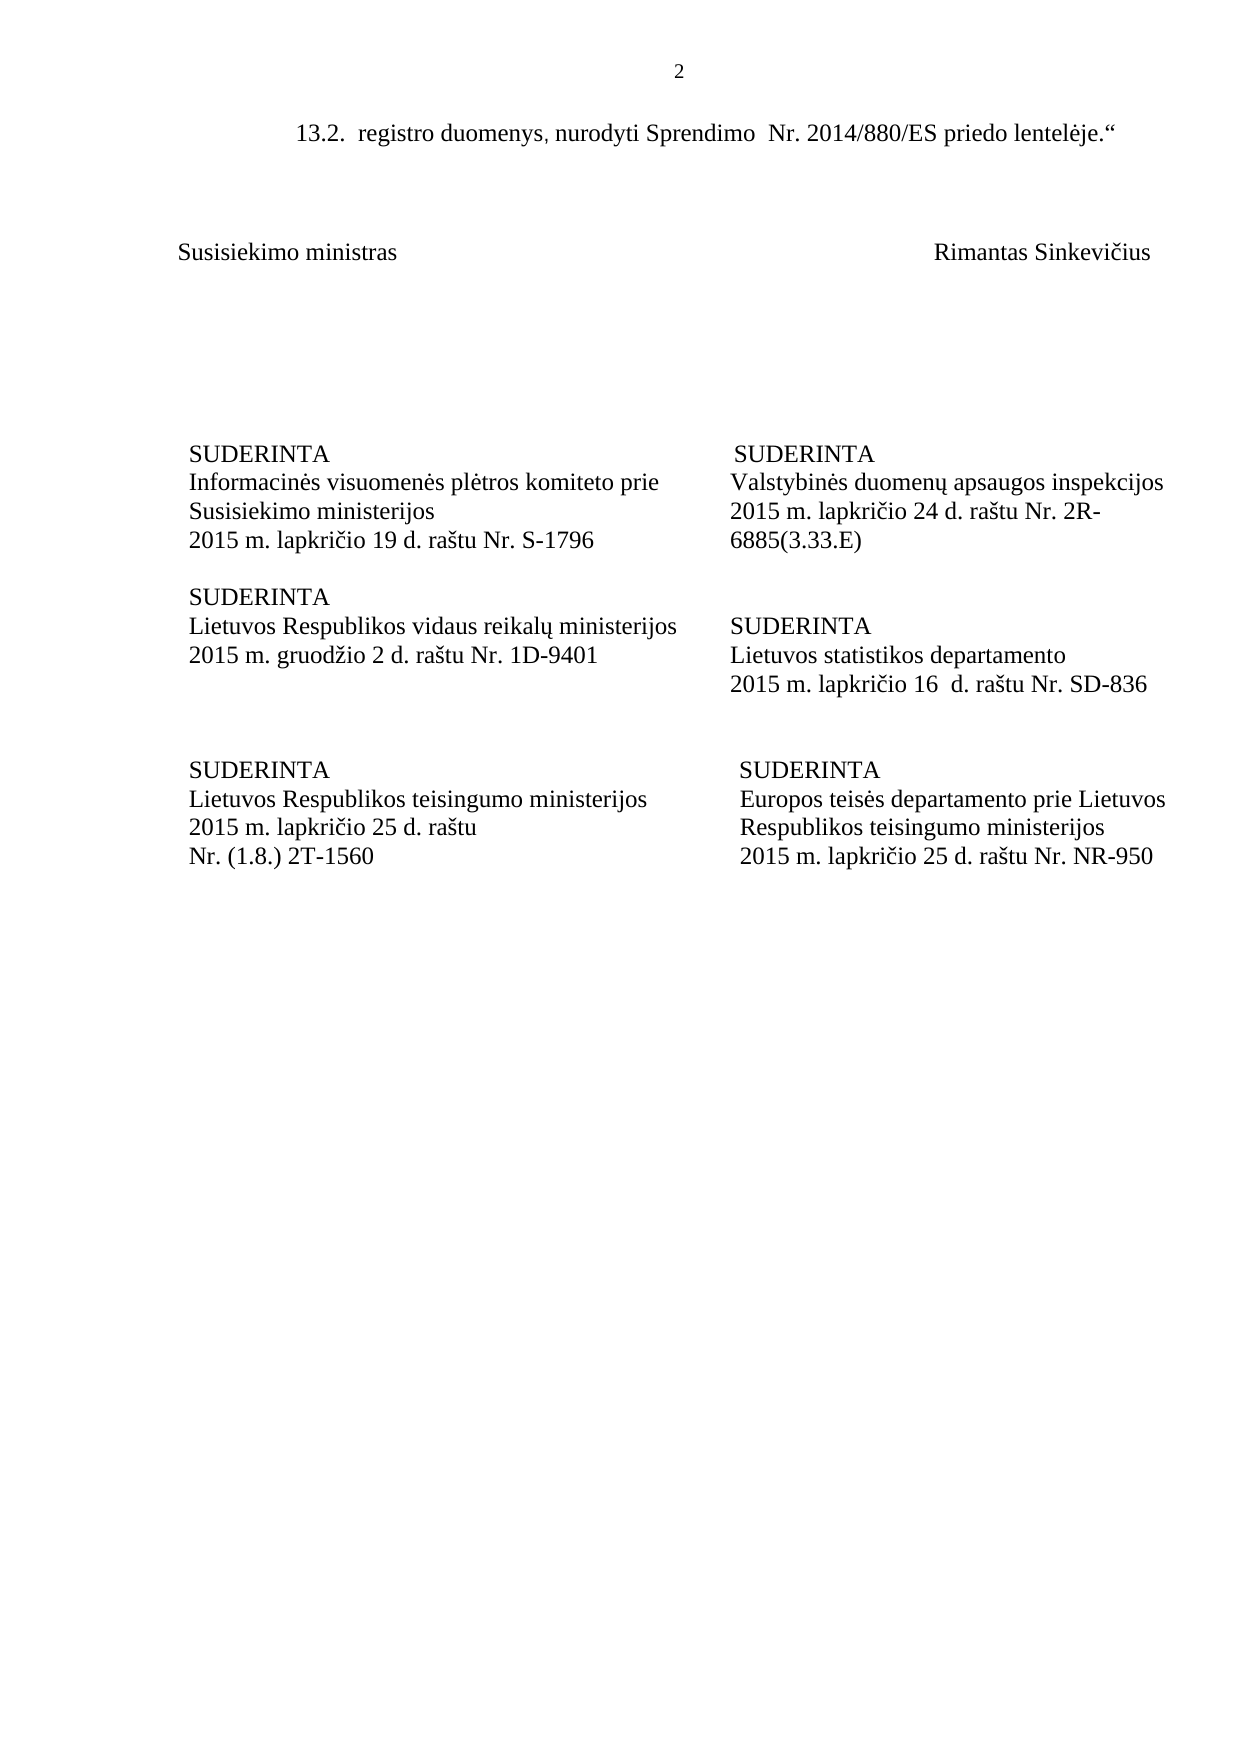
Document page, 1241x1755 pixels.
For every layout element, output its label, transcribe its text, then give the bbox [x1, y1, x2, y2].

table_cell [975, 870, 1240, 899]
table_header SUDERINTA Informacinės visuomenės plėtros komiteto prie Susisiekimo ministerijos 2015 m. lapkričio 19 d. raštu Nr. S-1796 SUDERINTA Lietuvos Respublikos vidaus reikalų ministerijos 2015 m. gruodžio 2 d. raštu Nr. 1D-9401 [177, 439, 694, 755]
table_cell SUDERINTA Lietuvos Respublikos teisingumo ministerijos 2015 m. lapkričio 25 d. raštu Nr. (1.8.) 2T-1560 [177, 755, 664, 870]
table_header SUDERINTA Valstybinės duomenų apsaugos inspekcijos 2015 m. lapkričio 24 d. raštu Nr. 2R-6885(3.33.E) SUDERINTA Lietuvos statistikos departamento 2015 m. lapkričio 16 d. raštu Nr. SD-836 [719, 439, 1221, 755]
text 13.2. registro duomenys, nurodyti Sprendimo Nr. 2014/880/ES priedo lentelėje.“ [177, 118, 1181, 147]
table_cell [177, 870, 664, 899]
table_header [694, 439, 719, 755]
table_cell [665, 870, 975, 899]
text Susisiekimo ministras Rimantas Sinkevičius [177, 237, 1181, 266]
table_cell SUDERINTA Europos teisės departamento prie Lietuvos Respublikos teisingumo ministerijos 2015 m. lapkričio 25 d. raštu Nr. NR-950 [665, 755, 1226, 870]
table_header [1221, 439, 1240, 755]
table_cell [1226, 755, 1240, 870]
